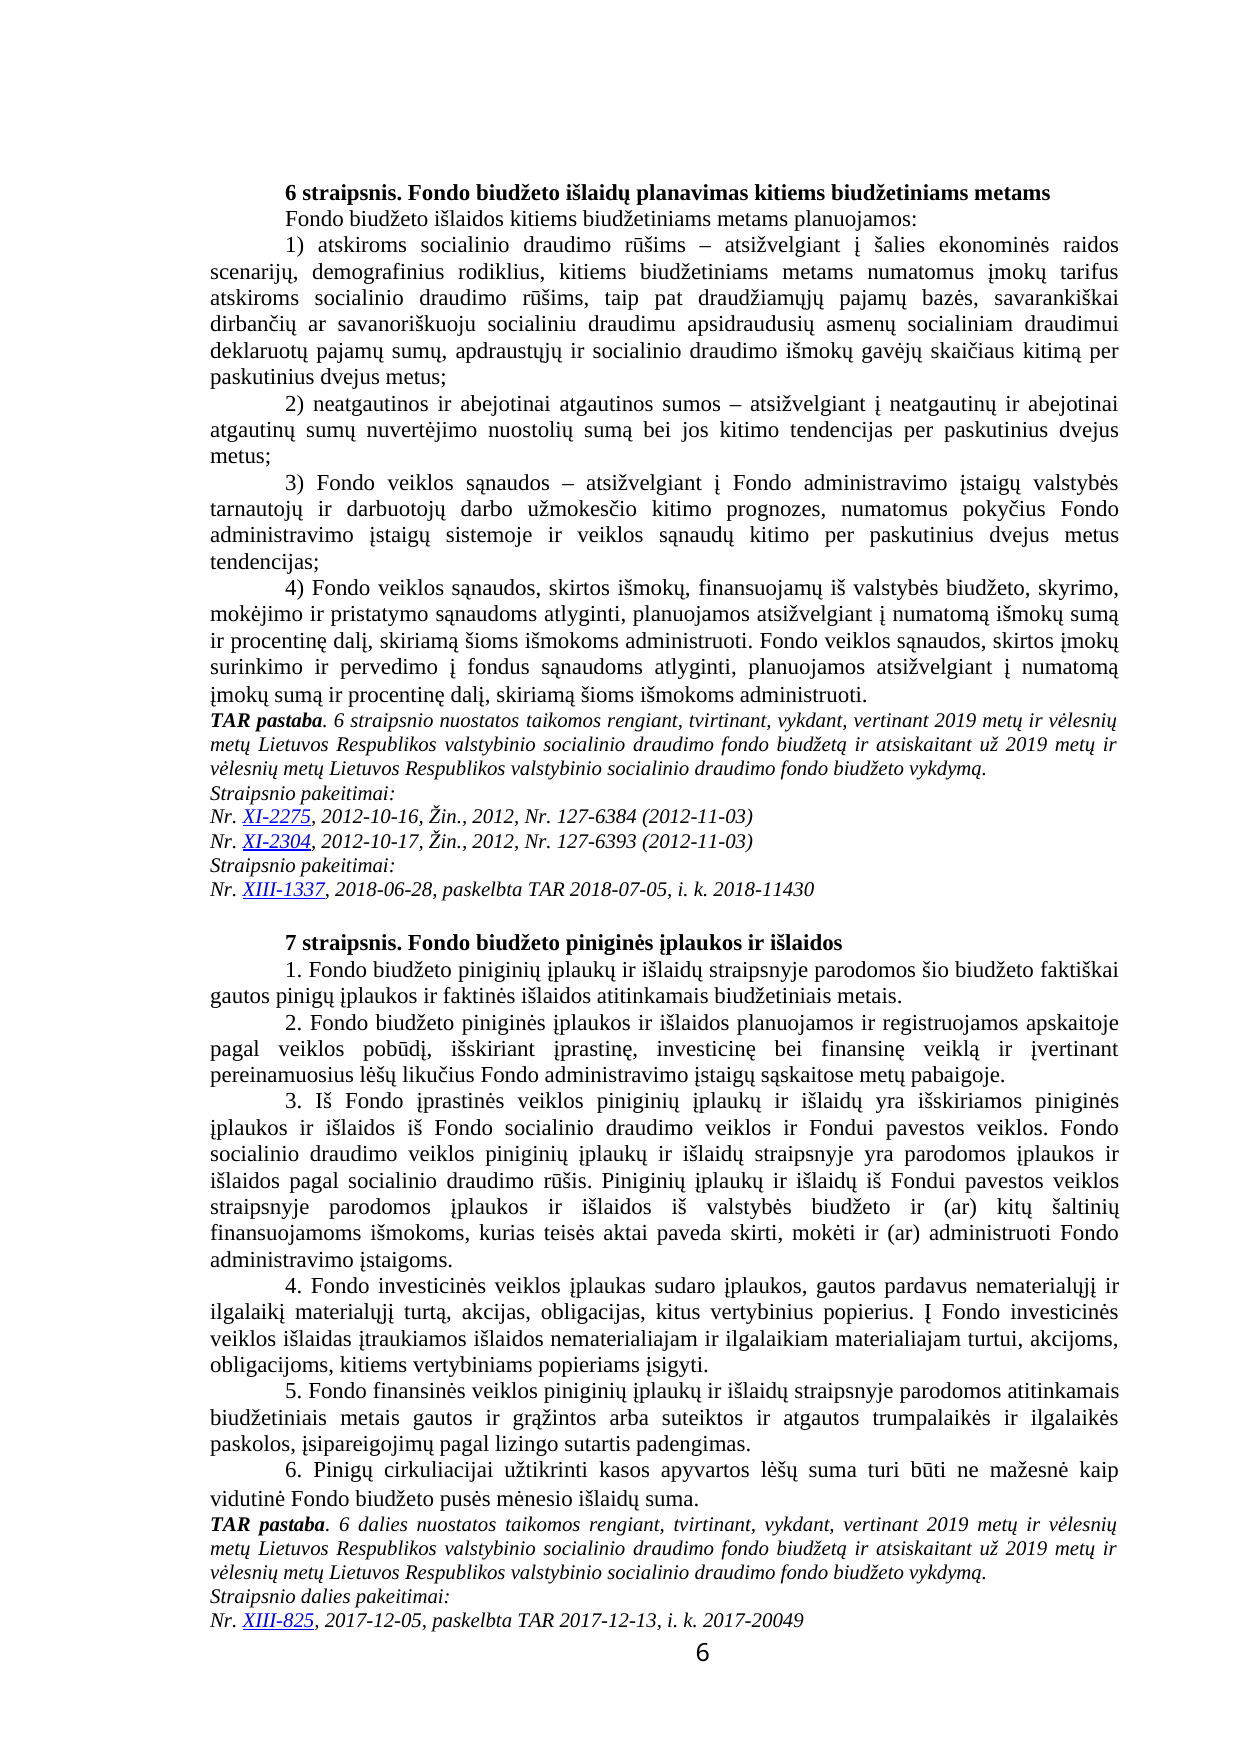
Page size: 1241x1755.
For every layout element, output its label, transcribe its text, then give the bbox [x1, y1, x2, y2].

text 7 straipsnis. Fondo biudžeto piniginės įplaukos ir išlaidos [210, 929, 1120, 956]
text 1. Fondo biudžeto piniginių įplaukų ir išlaidų straipsnyje parodomos šio biudžeto faktiškai gautos pinigų įplaukos ir faktinės išlaidos atitinkamais biudžetiniais metais. [210, 956, 1120, 1008]
text 6 straipsnis. Fondo biudžeto išlaidų planavimas kitiems biudžetiniams metams [210, 179, 1120, 205]
text 1) atskiroms socialinio draudimo rūšims – atsižvelgiant į šalies ekonominės raidos scenarijų, demografinius rodiklius, kitiems biudžetiniams metams numatomus įmokų tarifus atskiroms socialinio draudimo rūšims, taip pat draudžiamųjų pajamų bazės, savarankiškai dirbančių ar savanoriškuoju socialiniu draudimu apsidraudusių asmenų socialiniam draudimui deklaruotų pajamų sumų, apdraustųjų ir socialinio draudimo išmokų gavėjų skaičiaus kitimą per paskutinius dvejus metus; [210, 231, 1120, 389]
text TAR pastaba. 6 dalies nuostatos taikomos rengiant, tvirtinant, vykdant, vertinant 2019 metų ir vėlesnių metų Lietuvos Respublikos valstybinio socialinio draudimo fondo biudžetą ir atsiskaitant už 2019 metų ir vėlesnių metų Lietuvos Respublikos valstybinio socialinio draudimo fondo biudžeto vykdymą. [210, 1512, 1120, 1584]
text 4) Fondo veiklos sąnaudos, skirtos išmokų, finansuojamų iš valstybės biudžeto, skyrimo, mokėjimo ir pristatymo sąnaudoms atlyginti, planuojamos atsižvelgiant į numatomą išmokų sumą ir procentinę dalį, skiriamą šioms išmokoms administruoti. Fondo veiklos sąnaudos, skirtos įmokų surinkimo ir pervedimo į fondus sąnaudoms atlyginti, planuojamos atsižvelgiant į numatomą įmokų sumą ir procentinę dalį, skiriamą šioms išmokoms administruoti. [210, 574, 1120, 708]
text TAR pastaba. 6 straipsnio nuostatos taikomos rengiant, tvirtinant, vykdant, vertinant 2019 metų ir vėlesnių metų Lietuvos Respublikos valstybinio socialinio draudimo fondo biudžetą ir atsiskaitant už 2019 metų ir vėlesnių metų Lietuvos Respublikos valstybinio socialinio draudimo fondo biudžeto vykdymą. [210, 708, 1120, 780]
text Nr. XIII-1337, 2018-06-28, paskelbta TAR 2018-07-05, i. k. 2018-11430 [210, 877, 1120, 901]
text 2) neatgautinos ir abejotinai atgautinos sumos – atsižvelgiant į neatgautinų ir abejotinai atgautinų sumų nuvertėjimo nuostolių sumą bei jos kitimo tendencijas per paskutinius dvejus metus; [210, 389, 1120, 469]
text Nr. XI-2304, 2012-10-17, Žin., 2012, Nr. 127-6393 (2012-11-03) [210, 828, 1120, 853]
text 3. Iš Fondo įprastinės veiklos piniginių įplaukų ir išlaidų yra išskiriamos piniginės įplaukos ir išlaidos iš Fondo socialinio draudimo veiklos ir Fondui pavestos veiklos. Fondo socialinio draudimo veiklos piniginių įplaukų ir išlaidų straipsnyje yra parodomos įplaukos ir išlaidos pagal socialinio draudimo rūšis. Piniginių įplaukų ir išlaidų iš Fondui pavestos veiklos straipsnyje parodomos įplaukos ir išlaidos iš valstybės biudžeto ir (ar) kitų šaltinių finansuojamoms išmokoms, kurias teisės aktai paveda skirti, mokėti ir (ar) administruoti Fondo administravimo įstaigoms. [210, 1088, 1120, 1272]
text Nr. XI-2275, 2012-10-16, Žin., 2012, Nr. 127-6384 (2012-11-03) [210, 804, 1120, 828]
text 4. Fondo investicinės veiklos įplaukas sudaro įplaukos, gautos pardavus nematerialųjį ir ilgalaikį materialųjį turtą, akcijas, obligacijas, kitus vertybinius popierius. Į Fondo investicinės veiklos išlaidas įtraukiamos išlaidos nematerialiajam ir ilgalaikiam materialiajam turtui, akcijoms, obligacijoms, kitiems vertybiniams popieriams įsigyti. [210, 1272, 1120, 1377]
text Nr. XIII-825, 2017-12-05, paskelbta TAR 2017-12-13, i. k. 2017-20049 [210, 1608, 1120, 1632]
text 6. Pinigų cirkuliacijai užtikrinti kasos apyvartos lėšų suma turi būti ne mažesnė kaip vidutinė Fondo biudžeto pusės mėnesio išlaidų suma. [210, 1457, 1120, 1512]
text Fondo biudžeto išlaidos kitiems biudžetiniams metams planuojamos: [210, 205, 1120, 231]
text 3) Fondo veiklos sąnaudos – atsižvelgiant į Fondo administravimo įstaigų valstybės tarnautojų ir darbuotojų darbo užmokesčio kitimo prognozes, numatomus pokyčius Fondo administravimo įstaigų sistemoje ir veiklos sąnaudų kitimo per paskutinius dvejus metus tendencijas; [210, 469, 1120, 574]
text 2. Fondo biudžeto piniginės įplaukos ir išlaidos planuojamos ir registruojamos apskaitoje pagal veiklos pobūdį, išskiriant įprastinę, investicinę bei finansinę veiklą ir įvertinant pereinamuosius lėšų likučius Fondo administravimo įstaigų sąskaitose metų pabaigoje. [210, 1008, 1120, 1088]
text Straipsnio dalies pakeitimai: [210, 1584, 1120, 1608]
text 5. Fondo finansinės veiklos piniginių įplaukų ir išlaidų straipsnyje parodomos atitinkamais biudžetiniais metais gautos ir grąžintos arba suteiktos ir atgautos trumpalaikės ir ilgalaikės paskolos, įsipareigojimų pagal lizingo sutartis padengimas. [210, 1377, 1120, 1457]
text Straipsnio pakeitimai: [210, 853, 1120, 877]
text Straipsnio pakeitimai: [210, 780, 1120, 804]
